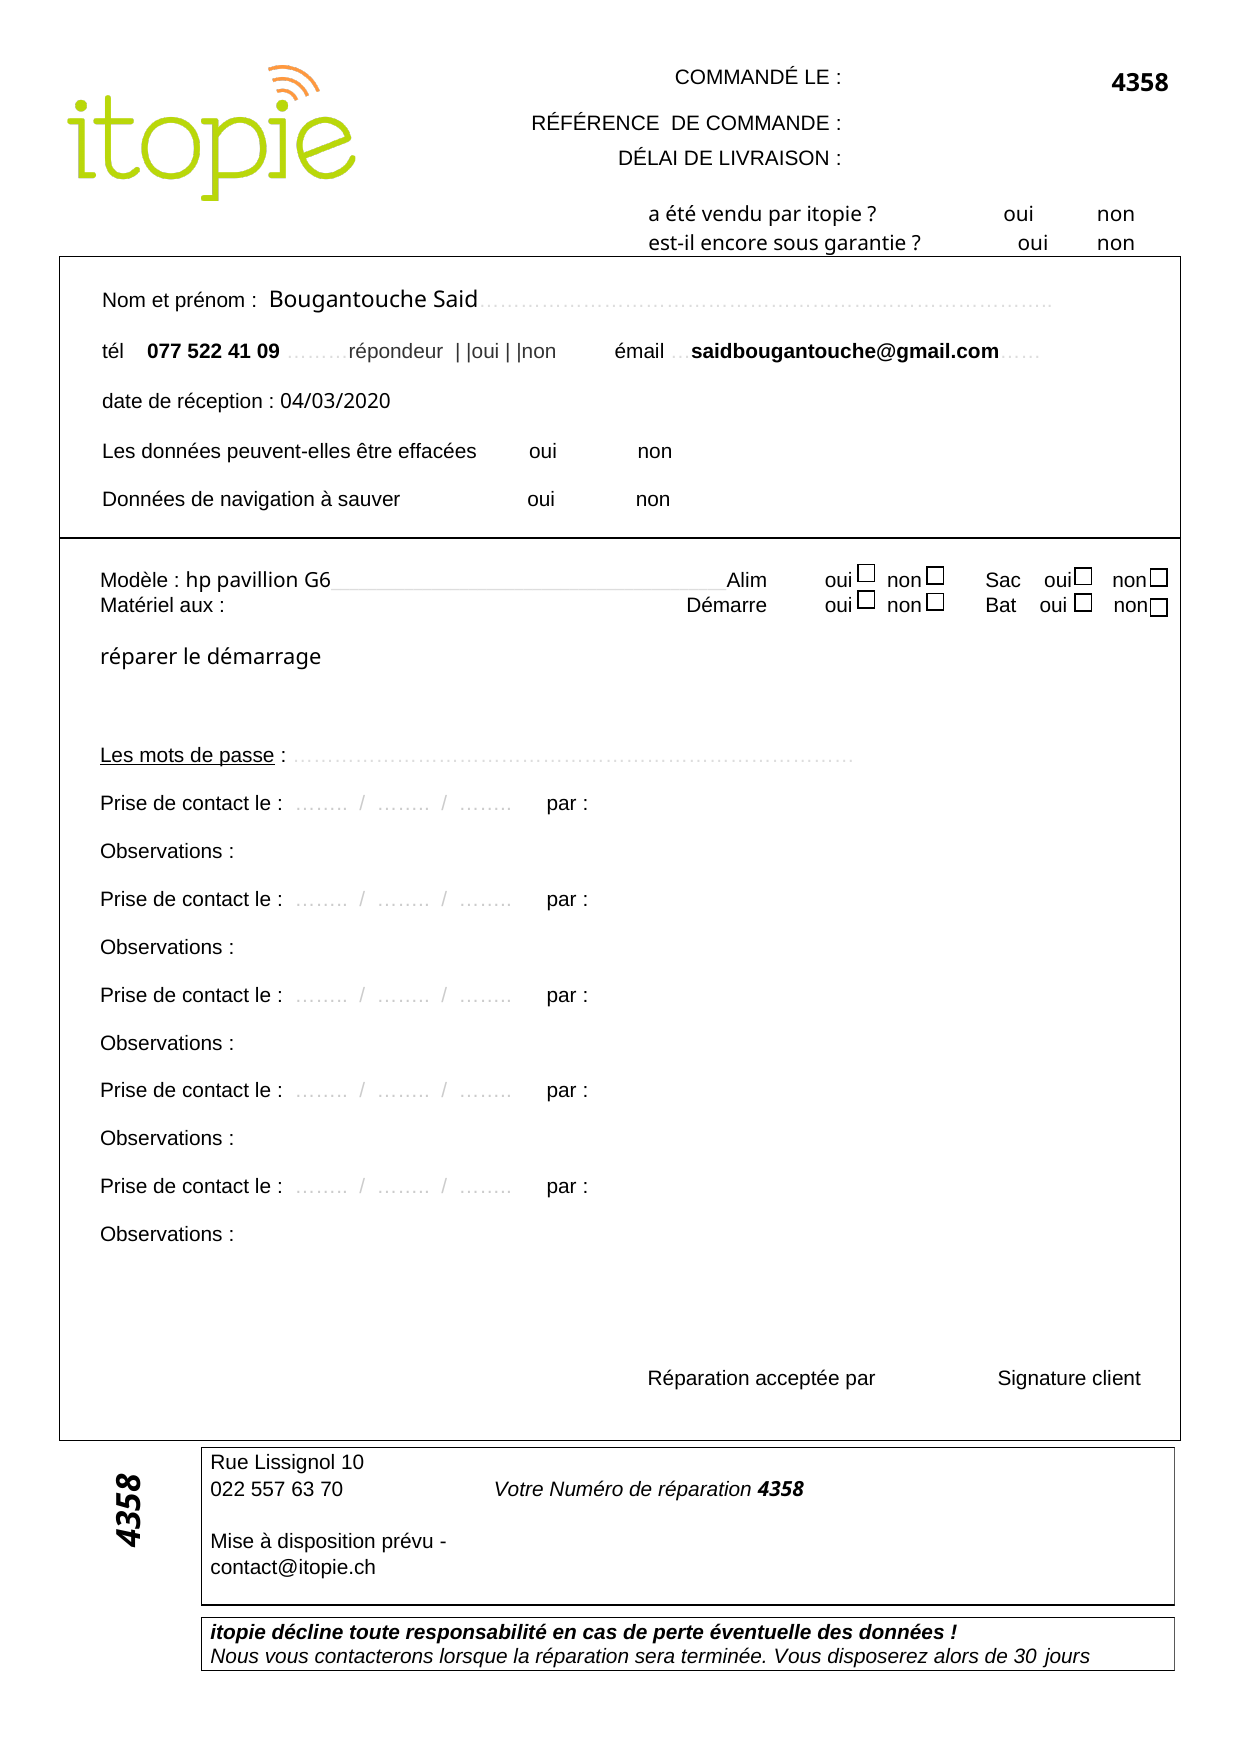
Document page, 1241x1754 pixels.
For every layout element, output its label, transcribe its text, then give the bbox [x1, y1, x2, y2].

text Les données peuvent-elles être effacées oui non [60, 436, 1180, 463]
table_header 4358 [59, 1441, 195, 1677]
table_cell [847, 140, 1180, 175]
text Matériel aux : Démarre oui non Bat oui non [60, 590, 1180, 617]
picture [67, 65, 356, 201]
table_header COMMANDÉ LE : [490, 59, 847, 104]
text Prise de contact le : …….. / …….. / …….. par : [60, 979, 1180, 1006]
text Prise de contact le : …….. / …….. / …….. par : [60, 1171, 1180, 1198]
text Prise de contact le : …….. / …….. / …….. par : [60, 1075, 1180, 1102]
text Prise de contact le : …….. / …….. / …….. par : [60, 788, 1180, 815]
text a été vendu par itopie ? oui non [59, 199, 1181, 228]
text réparer le démarrage [60, 638, 1180, 671]
table_cell DÉLAI DE LIVRAISON : [490, 140, 847, 175]
table_cell itopie décline toute responsabilité en cas de perte éventuelle des données ! Nous vous contacterons lorsque la réparation sera terminée. Vous disposerez alors de 30 jours [195, 1611, 1180, 1677]
text Observations : [60, 1027, 1180, 1054]
text Nom et prénom : Bougantouche Said……………………………………………………………………….. [60, 280, 1180, 314]
text Observations : [60, 1123, 1180, 1150]
text tél 077 522 41 09 ………répondeur | |oui | |non émail …saidbougantouche@gmail.com…… [60, 335, 1180, 362]
table_header 4358 [847, 59, 1180, 104]
text date de réception : 04/03/2020 [60, 383, 1180, 415]
text Modèle : hp pavillion G6 Alim oui non Sac oui non [948, 562, 1180, 590]
text Prise de contact le : …….. / …….. / …….. par : [60, 883, 1180, 911]
text Observations : [60, 931, 1180, 958]
table_header Rue Lissignol 10 022 557 63 70 Votre Numéro de réparation 4358 Mise à disposition prévu - contact@itopie.ch [195, 1441, 1180, 1611]
text Modèle : hp pavillion G6 Alim oui non Sac oui non [879, 562, 925, 590]
text Observations : [60, 1219, 1180, 1246]
text est-il encore sous garantie ? oui non [59, 228, 1181, 256]
text Données de navigation à sauver oui non [60, 484, 1180, 511]
text Réparation acceptée par Signature client [60, 1363, 1180, 1390]
table_cell [847, 105, 1180, 140]
text Observations : [60, 836, 1180, 863]
table_cell RÉFÉRENCE DE COMMANDE : [490, 105, 847, 140]
text Modèle : hp pavillion G6 Alim oui non Sac oui non [60, 562, 856, 590]
text Les mots de passe : ……………………………………………………………………… [60, 740, 1180, 767]
